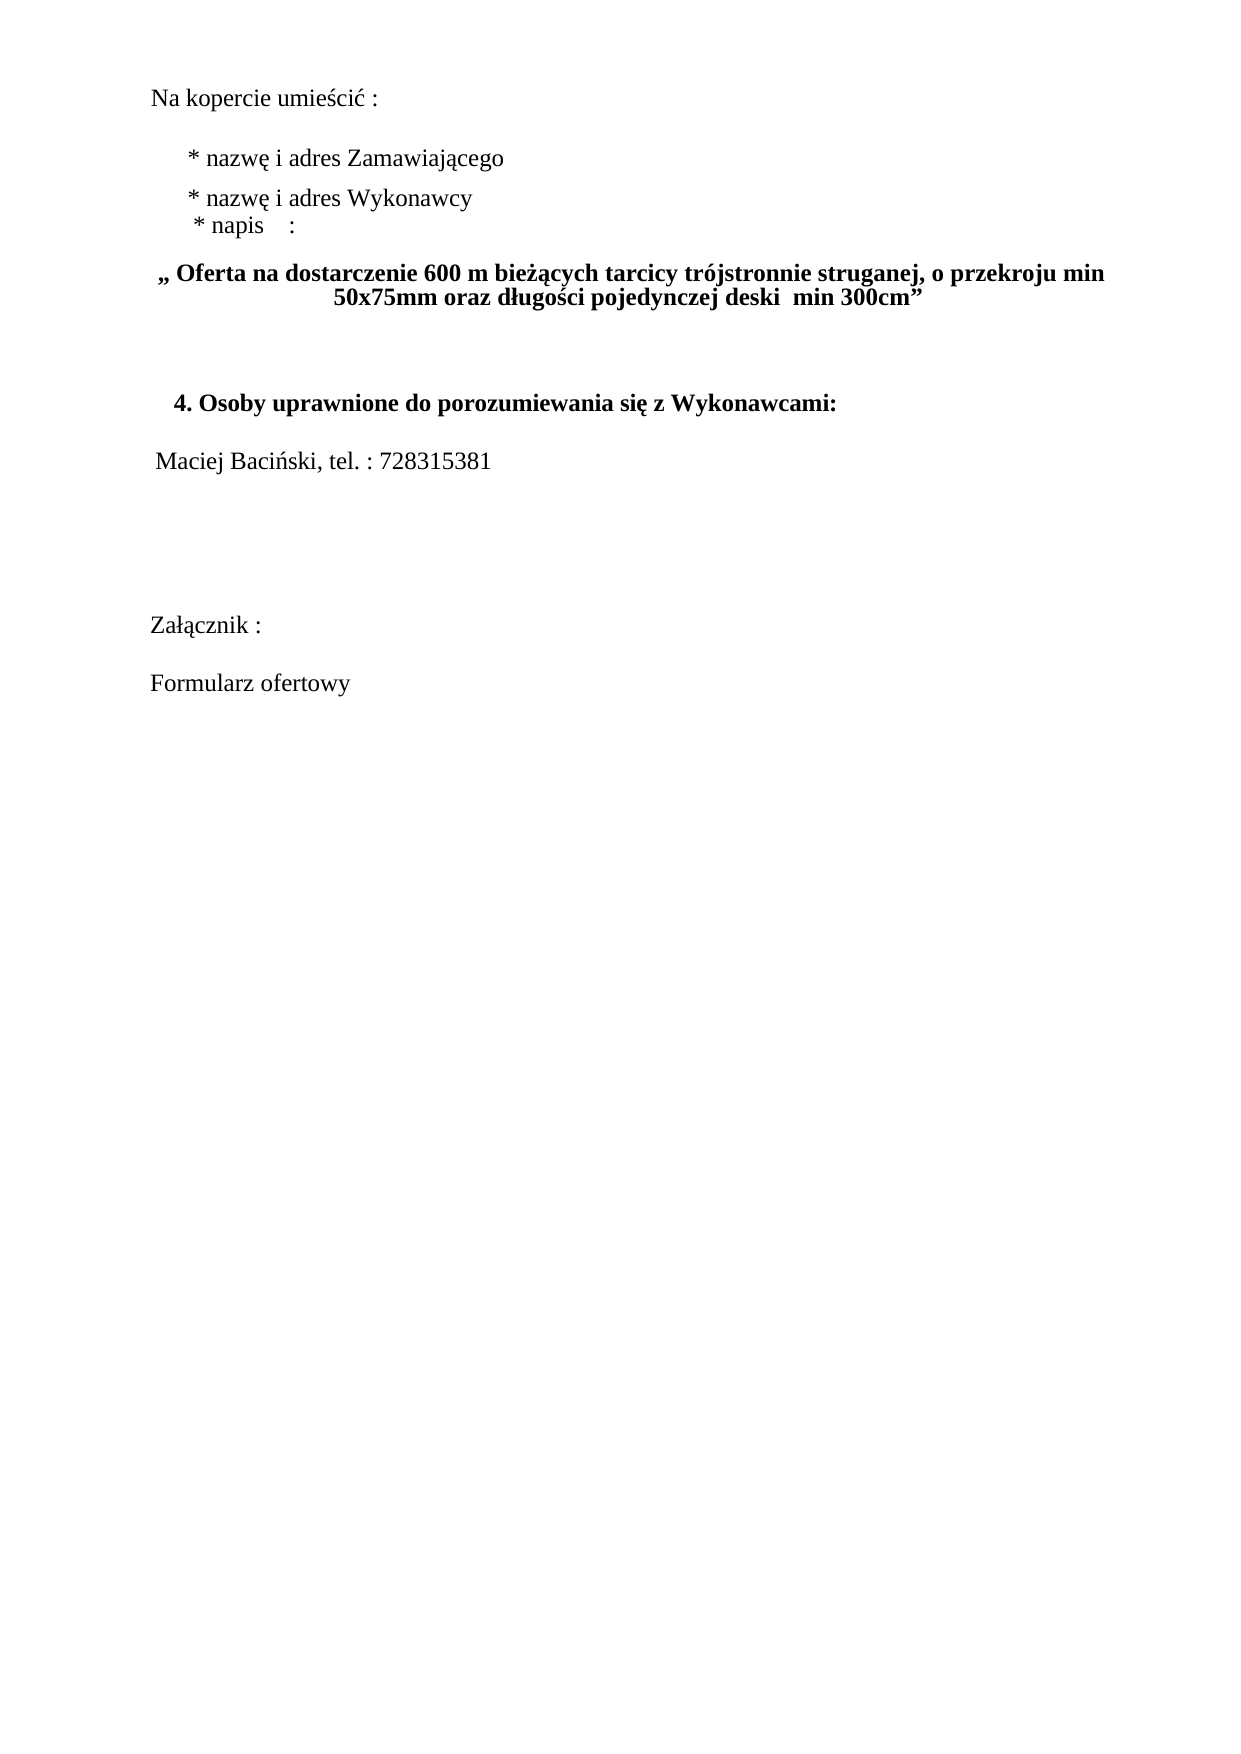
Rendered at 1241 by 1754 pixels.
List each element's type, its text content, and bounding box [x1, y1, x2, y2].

text * nazwę i adres Zamawiającego [187, 135, 1106, 175]
text Formularz ofertowy [150, 668, 1106, 697]
text * nazwę i adres Wykonawcy [187, 175, 1106, 214]
text Maciej Baciński, tel. : 728315381 [155, 446, 1106, 474]
text Załącznik : [150, 610, 1106, 639]
text „ Oferta na dostarczenie 600 m bieżących tarcicy trójstronnie struganej, o przekroju min 50x75mm oraz długości pojedynczej deski min 300cm” [150, 262, 1106, 310]
text * napis : [150, 214, 1106, 238]
text 4. Osoby uprawnione do porozumiewania się z Wykonawcami: [155, 388, 1106, 417]
text Na kopercie umieścić : [151, 75, 1106, 114]
